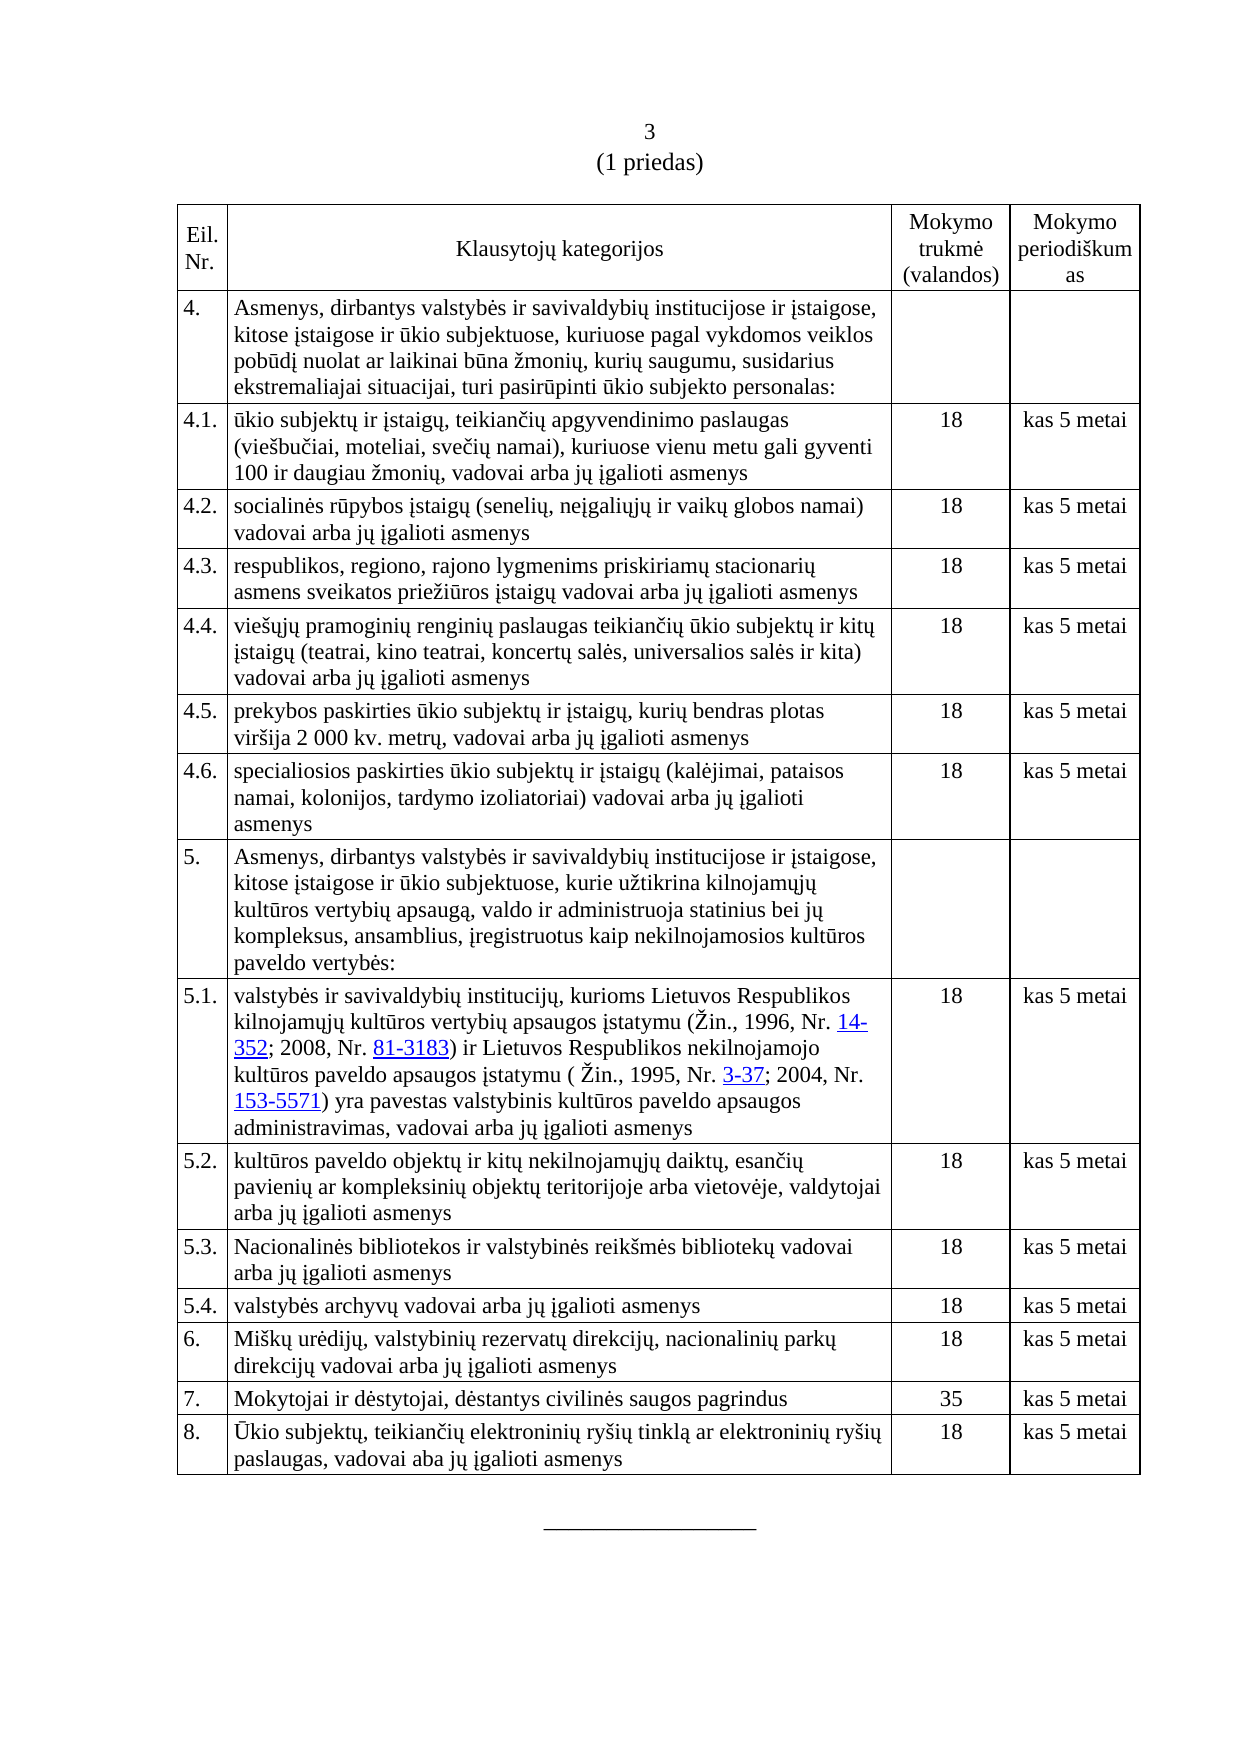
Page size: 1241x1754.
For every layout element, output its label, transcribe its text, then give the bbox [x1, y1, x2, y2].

table_cell [892, 291, 1009, 403]
table_cell 7. [178, 1382, 227, 1414]
table_cell [1011, 840, 1139, 978]
table_cell Mokytojai ir dėstytojai, dėstantys civilinės saugos pagrindus [228, 1382, 891, 1414]
table_cell kas 5 metai [1011, 1382, 1139, 1414]
table_cell valstybės ir savivaldybių institucijų, kurioms Lietuvos Respublikos kilnojamųjų kultūros vertybių apsaugos įstatymu (Žin., 1996, Nr. 14-352; 2008, Nr. 81-3183) ir Lietuvos Respublikos nekilnojamojo kultūros paveldo apsaugos įstatymu ( Žin., 1995, Nr. 3-37; 2004, Nr. 153-5571) yra pavestas valstybinis kultūros paveldo apsaugos administravimas, vadovai arba jų įgalioti asmenys [228, 979, 891, 1143]
table_cell kas 5 metai [1011, 695, 1139, 753]
table_cell kas 5 metai [1011, 1230, 1139, 1288]
table_cell 18 [892, 549, 1009, 608]
table_cell 18 [892, 490, 1009, 548]
table_cell valstybės archyvų vadovai arba jų įgalioti asmenys [228, 1289, 891, 1322]
table_cell 5.2. [178, 1144, 227, 1229]
table_cell 4. [178, 291, 227, 403]
table_cell Nacionalinės bibliotekos ir valstybinės reikšmės bibliotekų vadovai arba jų įgalioti asmenys [228, 1230, 891, 1288]
table_cell specialiosios paskirties ūkio subjektų ir įstaigų (kalėjimai, pataisos namai, kolonijos, tardymo izoliatoriai) vadovai arba jų įgalioti asmenys [228, 754, 891, 839]
table_header Mokymo periodiškumas [1011, 205, 1139, 290]
table_cell Asmenys, dirbantys valstybės ir savivaldybių institucijose ir įstaigose, kitose įstaigose ir ūkio subjektuose, kuriuose pagal vykdomos veiklos pobūdį nuolat ar laikinai būna žmonių, kurių saugumu, susidarius ekstremaliajai situacijai, turi pasirūpinti ūkio subjekto personalas: [228, 291, 891, 403]
table_cell [1011, 291, 1139, 403]
table_cell 4.2. [178, 490, 227, 548]
table_header Eil. Nr. [178, 205, 227, 290]
table_cell 4.6. [178, 754, 227, 839]
table_cell kas 5 metai [1011, 1323, 1139, 1381]
table_cell viešųjų pramoginių renginių paslaugas teikiančių ūkio subjektų ir kitų įstaigų (teatrai, kino teatrai, koncertų salės, universalios salės ir kita) vadovai arba jų įgalioti asmenys [228, 609, 891, 694]
table_header Klausytojų kategorijos [228, 205, 891, 290]
table_cell kas 5 metai [1011, 549, 1139, 608]
table_cell 4.1. [178, 404, 227, 488]
table_cell 18 [892, 1289, 1009, 1322]
table_cell 18 [892, 1144, 1009, 1229]
table_cell socialinės rūpybos įstaigų (senelių, neįgaliųjų ir vaikų globos namai) vadovai arba jų įgalioti asmenys [228, 490, 891, 548]
table_cell Miškų urėdijų, valstybinių rezervatų direkcijų, nacionalinių parkų direkcijų vadovai arba jų įgalioti asmenys [228, 1323, 891, 1381]
table_cell 8. [178, 1415, 227, 1474]
table_cell 18 [892, 979, 1009, 1143]
table_cell ūkio subjektų ir įstaigų, teikiančių apgyvendinimo paslaugas (viešbučiai, moteliai, svečių namai), kuriuose vienu metu gali gyventi 100 ir daugiau žmonių, vadovai arba jų įgalioti asmenys [228, 404, 891, 488]
table_cell 6. [178, 1323, 227, 1381]
table_cell 18 [892, 404, 1009, 488]
table_cell 5.4. [178, 1289, 227, 1322]
table_cell 5.1. [178, 979, 227, 1143]
table_cell 18 [892, 1415, 1009, 1474]
table_header Mokymo trukmė (valandos) [892, 205, 1009, 290]
table_cell 5. [178, 840, 227, 978]
table_cell kas 5 metai [1011, 490, 1139, 548]
table_cell 35 [892, 1382, 1009, 1414]
text _________________ [177, 1504, 1122, 1532]
table_cell 4.4. [178, 609, 227, 694]
table_cell kas 5 metai [1011, 754, 1139, 839]
table_cell 18 [892, 1323, 1009, 1381]
table_cell kas 5 metai [1011, 1289, 1139, 1322]
table_cell 4.5. [178, 695, 227, 753]
table_cell 5.3. [178, 1230, 227, 1288]
table_cell prekybos paskirties ūkio subjektų ir įstaigų, kurių bendras plotas viršija 2 000 kv. metrų, vadovai arba jų įgalioti asmenys [228, 695, 891, 753]
table_cell 4.3. [178, 549, 227, 608]
table_cell [892, 840, 1009, 978]
table_cell Asmenys, dirbantys valstybės ir savivaldybių institucijose ir įstaigose, kitose įstaigose ir ūkio subjektuose, kurie užtikrina kilnojamųjų kultūros vertybių apsaugą, valdo ir administruoja statinius bei jų kompleksus, ansamblius, įregistruotus kaip nekilnojamosios kultūros paveldo vertybės: [228, 840, 891, 978]
table_cell kas 5 metai [1011, 979, 1139, 1143]
table_cell respublikos, regiono, rajono lygmenims priskiriamų stacionarių asmens sveikatos priežiūros įstaigų vadovai arba jų įgalioti asmenys [228, 549, 891, 608]
table_cell 18 [892, 609, 1009, 694]
table_cell 18 [892, 754, 1009, 839]
table_cell kultūros paveldo objektų ir kitų nekilnojamųjų daiktų, esančių pavienių ar kompleksinių objektų teritorijoje arba vietovėje, valdytojai arba jų įgalioti asmenys [228, 1144, 891, 1229]
table_cell 18 [892, 695, 1009, 753]
table_cell 18 [892, 1230, 1009, 1288]
table_cell kas 5 metai [1011, 404, 1139, 488]
table_cell kas 5 metai [1011, 1144, 1139, 1229]
table_cell kas 5 metai [1011, 1415, 1139, 1474]
table_cell Ūkio subjektų, teikiančių elektroninių ryšių tinklą ar elektroninių ryšių paslaugas, vadovai aba jų įgalioti asmenys [228, 1415, 891, 1474]
table_cell kas 5 metai [1011, 609, 1139, 694]
